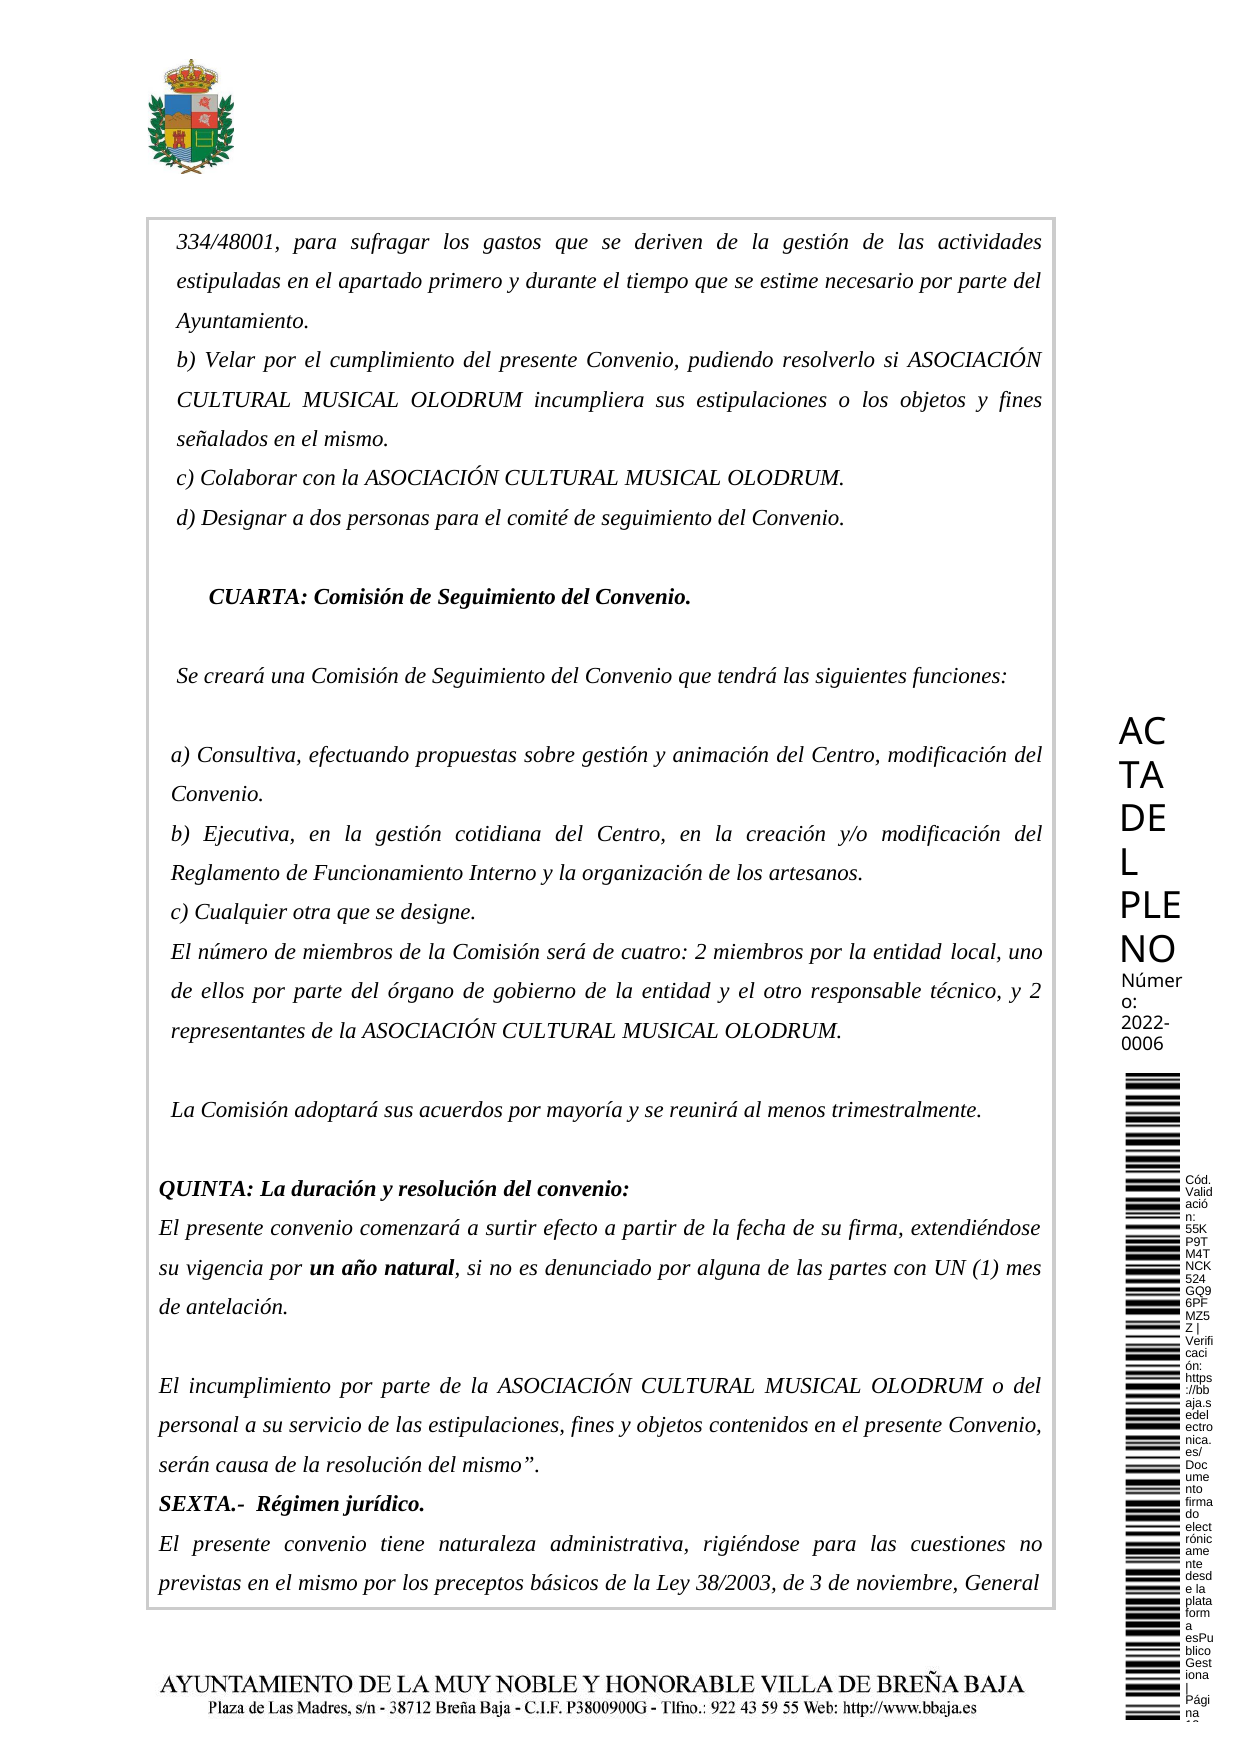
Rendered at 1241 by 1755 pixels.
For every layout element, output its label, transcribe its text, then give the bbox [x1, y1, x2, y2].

text Cód. Validación: 55KP9TM4TNCK524GQ96PFMZ5Z | Verificación: https://bbaja.sedelectronica.es/ Documento firmado electrónicamente desde la plataforma esPublico Gestiona | Página 12 de 128 [1185, 1174, 1214, 1721]
list Designar a dos personas para el comité de seguimiento del Convenio. [176, 504, 1052, 530]
text [1056, 662, 1241, 688]
list Colaborar con la ASOCIACIÓN CULTURAL MUSICAL OLODRUM. [176, 464, 1052, 491]
subtitle CUARTA: Comisión de Seguimiento del Convenio. [209, 583, 1052, 609]
subtitle SEXTA.- Régimen jurídico. [159, 1490, 1052, 1517]
subtitle [1214, 1490, 1241, 1517]
text La Comisión adoptará sus acuerdos por mayoría y se reunirá al menos trimestralmente. [171, 1096, 1052, 1122]
text 334/48001, para sufragar los gastos que se deriven de la gestión de las actividades estipuladas en el apartado primero y durante el tiempo que se estime necesario por parte del Ayuntamiento. [176, 228, 1043, 333]
text ACTA DEL PLENO [1119, 710, 1186, 971]
list [1056, 899, 1117, 925]
list Ejecutiva, en la gestión cotidiana del Centro, en la creación y/o modificación del Reglamento de Funcionamiento Interno y la organización de los artesanos. [171, 820, 1042, 886]
list [1186, 899, 1241, 925]
subtitle [1056, 583, 1241, 609]
list Cualquier otra que se designe. [170, 899, 1052, 925]
text El número de miembros de la Comisión será de cuatro: 2 miembros por la entidad local, uno de ellos por parte del órgano de gobierno de la entidad y el otro responsable técnico, y 2 representantes de la ASOCIACIÓN CULTURAL MUSICAL OLODRUM. [171, 938, 1043, 1043]
text Se creará una Comisión de Seguimiento del Convenio que tendrá las siguientes funciones: [176, 662, 1052, 688]
text [1117, 708, 1186, 1055]
list Velar por el cumplimiento del presente Convenio, pudiendo resolverlo si ASOCIACIÓN CULTURAL MUSICAL OLODRUM incumpliera sus estipulaciones o los objetos y fines señalados en el mismo. [176, 346, 1042, 451]
subtitle [1056, 1490, 1125, 1517]
text El presente convenio comenzará a surtir efecto a partir de la fecha de su firma, extendiéndose su vigencia por un año natural, si no es denunciado por alguna de las partes con UN (1) mes de antelación. [159, 1214, 1043, 1319]
text El presente convenio tiene naturaleza administrativa, rigiéndose para las cuestiones no previstas en el mismo por los preceptos básicos de la Ley 38/2003, de 3 de noviembre, General [159, 1530, 1043, 1596]
list Consultiva, efectuando propuestas sobre gestión y animación del Centro, modificación del Convenio. [171, 741, 1043, 807]
list [1056, 504, 1241, 530]
subtitle QUINTA: La duración y resolución del convenio: [159, 1175, 1052, 1201]
text Número: 2022-0006 Fecha: 21/07/2022 [1121, 971, 1186, 1055]
text El incumplimiento por parte de la ASOCIACIÓN CULTURAL MUSICAL OLODRUM o del personal a su servicio de las estipulaciones, fines y objetos contenidos en el presente Convenio, serán causa de la resolución del mismo”. [159, 1372, 1043, 1477]
subtitle [1180, 1171, 1214, 1721]
subtitle [1056, 1175, 1125, 1201]
list [1056, 464, 1241, 491]
text [1056, 1096, 1125, 1122]
